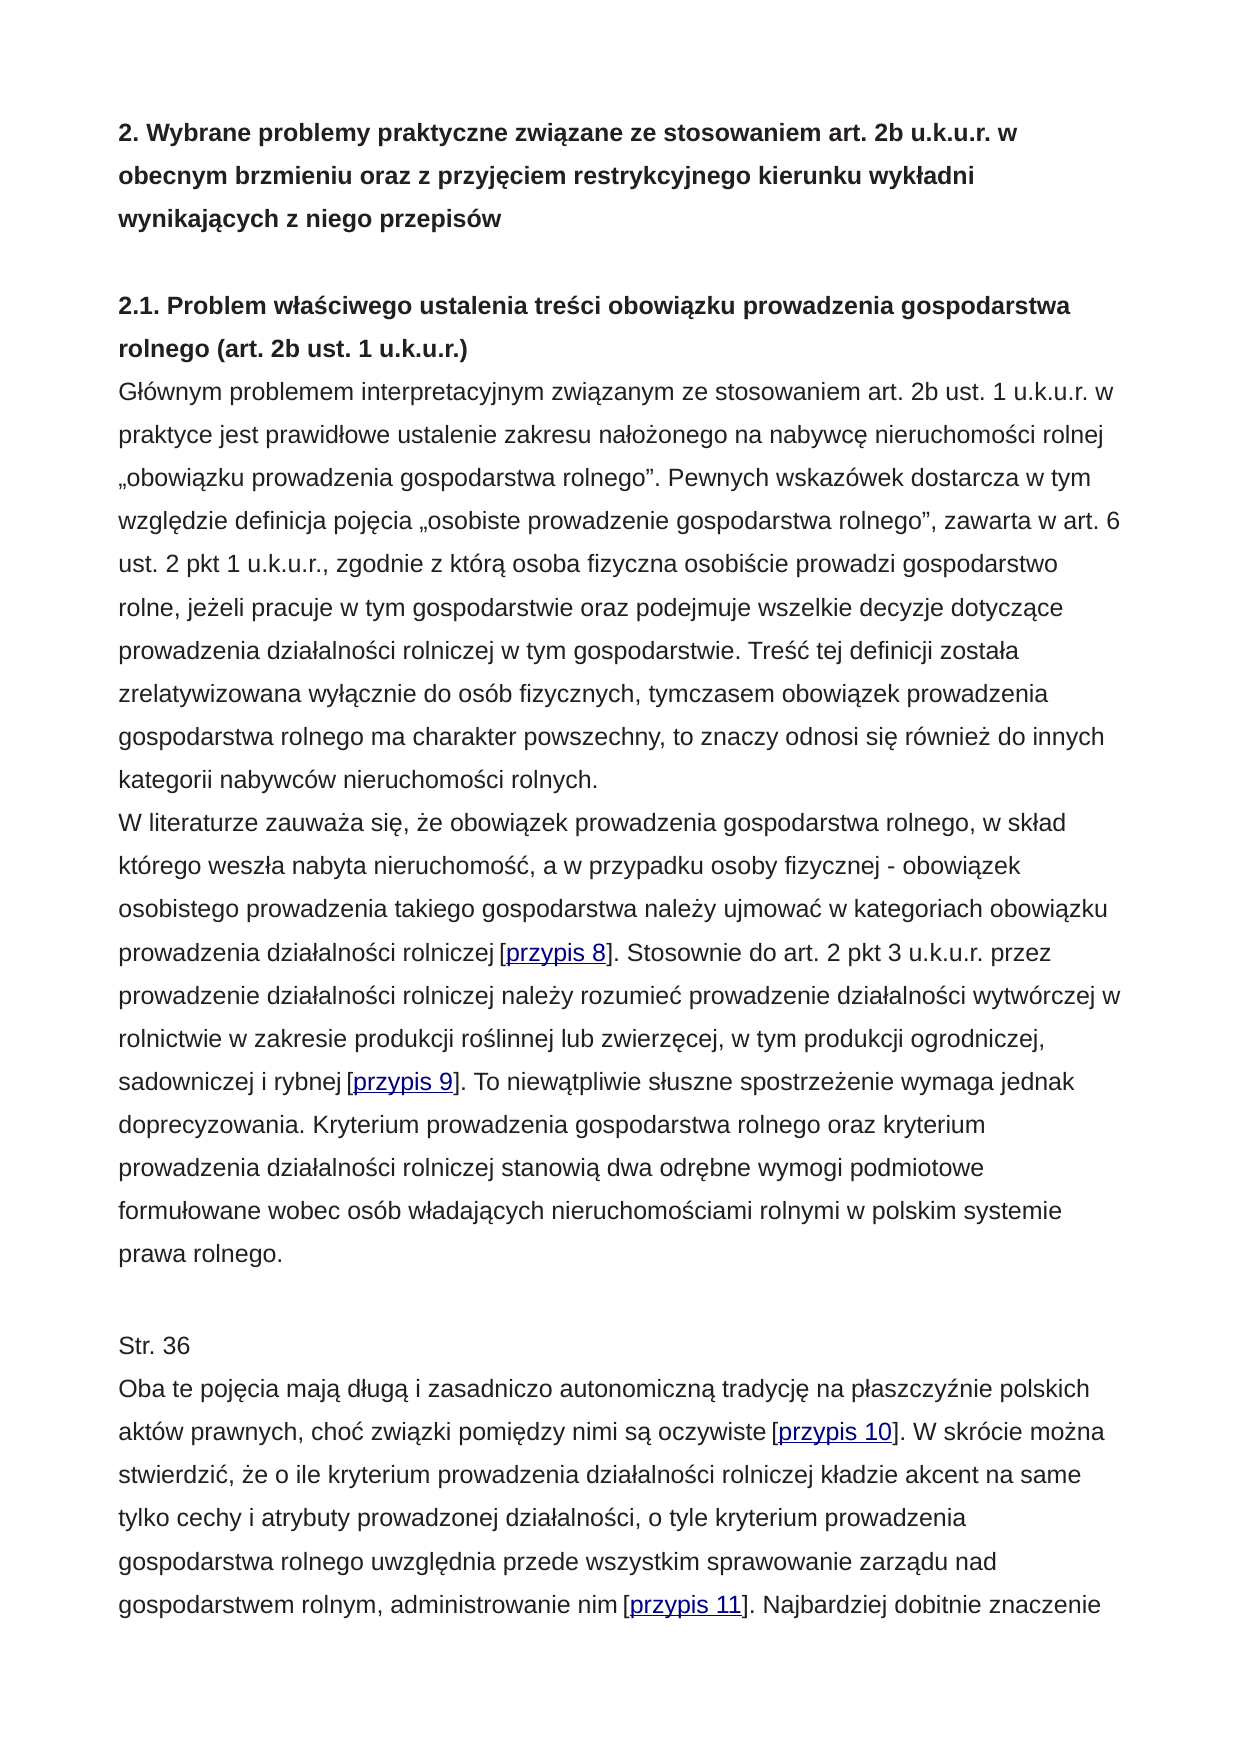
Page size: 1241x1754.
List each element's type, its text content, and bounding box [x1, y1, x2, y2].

text W literaturze zauważa się, że obowiązek prowadzenia gospodarstwa rolnego, w skład którego weszła nabyta nieruchomość, a w przypadku osoby fizycznej - obowiązek osobistego prowadzenia takiego gospodarstwa należy ujmować w kategoriach obowiązku prowadzenia działalności rolniczej [przypis 8]. Stosownie do art. 2 pkt 3 u.k.u.r. przez prowadzenie działalności rolniczej należy rozumieć prowadzenie działalności wytwórczej w rolnictwie w zakresie produkcji roślinnej lub zwierzęcej, w tym produkcji ogrodniczej, sadowniczej i rybnej [przypis 9]. To niewątpliwie słuszne spostrzeżenie wymaga jednak doprecyzowania. Kryterium prowadzenia gospodarstwa rolnego oraz kryterium prowadzenia działalności rolniczej stanowią dwa odrębne wymogi podmiotowe formułowane wobec osób władających nieruchomościami rolnymi w polskim systemie prawa rolnego. [118, 808, 1122, 1268]
subtitle 2. Wybrane problemy praktyczne związane ze stosowaniem art. 2b u.k.u.r. w obecnym brzmieniu oraz z przyjęciem restrykcyjnego kierunku wykładni wynikających z niego przepisów [118, 118, 1122, 233]
text Głównym problemem interpretacyjnym związanym ze stosowaniem art. 2b ust. 1 u.k.u.r. w praktyce jest prawidłowe ustalenie zakresu nałożonego na nabywcę nieruchomości rolnej „obowiązku prowadzenia gospodarstwa rolnego”. Pewnych wskazówek dostarcza w tym względzie definicja pojęcia „osobiste prowadzenie gospodarstwa rolnego”, zawarta w art. 6 ust. 2 pkt 1 u.k.u.r., zgodnie z którą osoba fizyczna osobiście prowadzi gospodarstwo rolne, jeżeli pracuje w tym gospodarstwie oraz podejmuje wszelkie decyzje dotyczące prowadzenia działalności rolniczej w tym gospodarstwie. Treść tej definicji została zrelatywizowana wyłącznie do osób fizycznych, tymczasem obowiązek prowadzenia gospodarstwa rolnego ma charakter powszechny, to znaczy odnosi się również do innych kategorii nabywców nieruchomości rolnych. [118, 377, 1122, 794]
text Str. 36 [118, 1331, 1122, 1360]
subtitle 2.1. Problem właściwego ustalenia treści obowiązku prowadzenia gospodarstwa rolnego (art. 2b ust. 1 u.k.u.r.) [118, 291, 1122, 362]
text Oba te pojęcia mają długą i zasadniczo autonomiczną tradycję na płaszczyźnie polskich aktów prawnych, choć związki pomiędzy nimi są oczywiste [przypis 10]. W skrócie można stwierdzić, że o ile kryterium prowadzenia działalności rolniczej kładzie akcent na same tylko cechy i atrybuty prowadzonej działalności, o tyle kryterium prowadzenia gospodarstwa rolnego uwzględnia przede wszystkim sprawowanie zarządu nad gospodarstwem rolnym, administrowanie nim [przypis 11]. Najbardziej dobitnie znaczenie [118, 1374, 1122, 1618]
